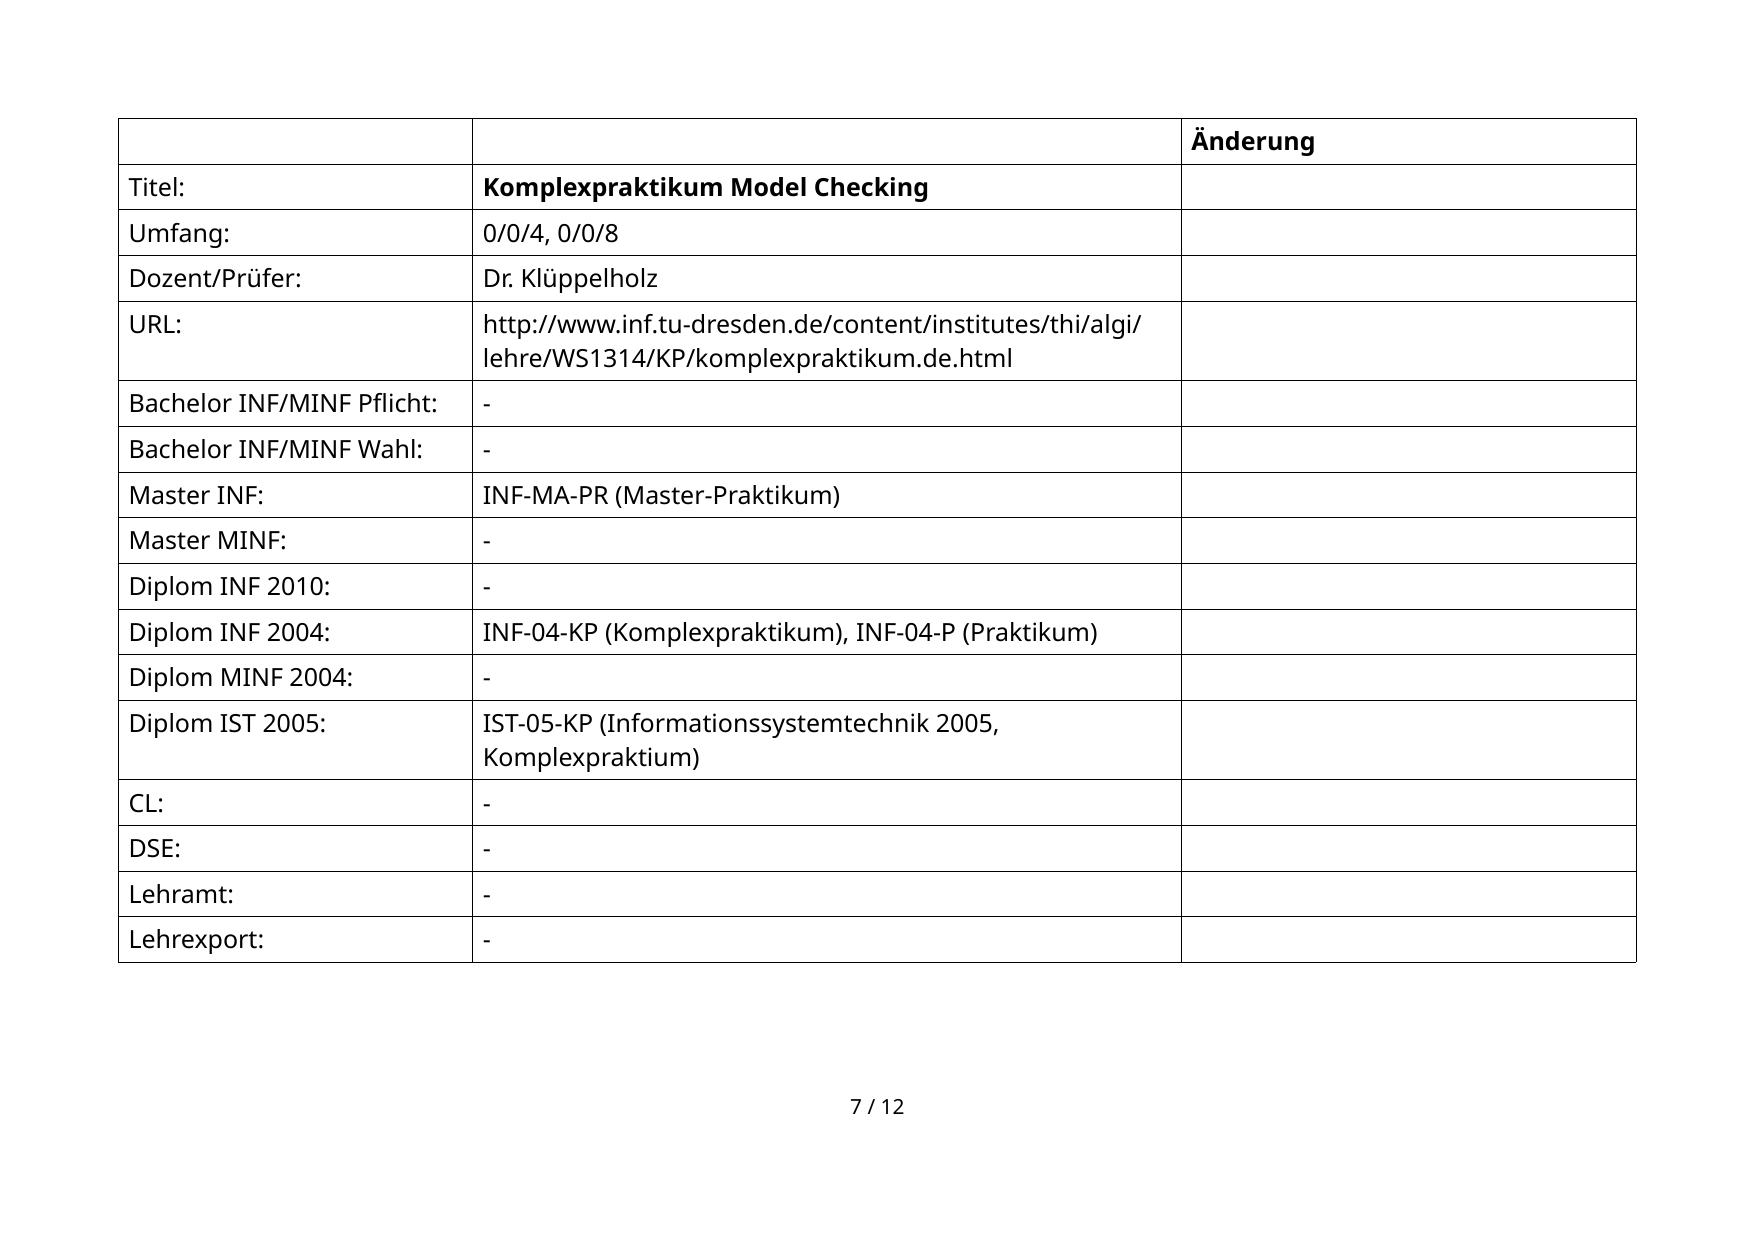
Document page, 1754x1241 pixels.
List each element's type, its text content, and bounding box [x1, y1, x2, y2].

table_cell [1182, 917, 1636, 962]
table_cell http://www.inf.tu-dresden.de/content/institutes/thi/algi/lehre/WS1314/KP/komplexpraktikum.de.html [473, 302, 1181, 380]
table_cell [1182, 518, 1636, 563]
table_cell Diplom IST 2005: [119, 701, 472, 779]
table_cell [1182, 701, 1636, 779]
table_cell - [473, 826, 1181, 871]
table_cell [1182, 256, 1636, 301]
table_header [119, 119, 472, 164]
table_cell Master INF: [119, 473, 472, 517]
table_cell - [473, 655, 1181, 700]
table_cell [1182, 165, 1636, 209]
table_cell Diplom INF 2004: [119, 610, 472, 654]
table_cell [1182, 210, 1636, 255]
table_cell URL: [119, 302, 472, 380]
table_cell - [473, 872, 1181, 916]
table_cell [1182, 427, 1636, 472]
table_cell [1182, 780, 1636, 825]
table_cell [1182, 655, 1636, 700]
table_cell - [473, 917, 1181, 962]
table_cell Komplexpraktikum Model Checking [473, 165, 1181, 209]
table_cell Lehramt: [119, 872, 472, 916]
table_cell 0/0/4, 0/0/8 [473, 210, 1181, 255]
table_cell Master MINF: [119, 518, 472, 563]
table_cell - [473, 564, 1181, 608]
table_header [473, 119, 1181, 164]
table_cell Dr. Klüppelholz [473, 256, 1181, 301]
table_cell INF-04-KP (Komplexpraktikum), INF-04-P (Praktikum) [473, 610, 1181, 654]
table_cell Dozent/Prüfer: [119, 256, 472, 301]
table_cell Titel: [119, 165, 472, 209]
table_cell [1182, 381, 1636, 426]
table_cell Diplom INF 2010: [119, 564, 472, 608]
table_cell - [473, 780, 1181, 825]
table_cell Lehrexport: [119, 917, 472, 962]
table_header Änderung [1182, 119, 1636, 164]
table_cell [1182, 473, 1636, 517]
table_cell [1182, 610, 1636, 654]
table_cell Umfang: [119, 210, 472, 255]
table_cell CL: [119, 780, 472, 825]
table_cell - [473, 427, 1181, 472]
table_cell [1182, 826, 1636, 871]
table_cell DSE: [119, 826, 472, 871]
table_cell - [473, 518, 1181, 563]
table_cell Diplom MINF 2004: [119, 655, 472, 700]
table_cell Bachelor INF/MINF Wahl: [119, 427, 472, 472]
table_cell [1182, 564, 1636, 608]
table_cell [1182, 302, 1636, 380]
table_cell IST-05-KP (Informationssystemtechnik 2005, Komplexpraktium) [473, 701, 1181, 779]
table_cell [1182, 872, 1636, 916]
table_cell INF-MA-PR (Master-Praktikum) [473, 473, 1181, 517]
table_cell Bachelor INF/MINF Pflicht: [119, 381, 472, 426]
table_cell - [473, 381, 1181, 426]
